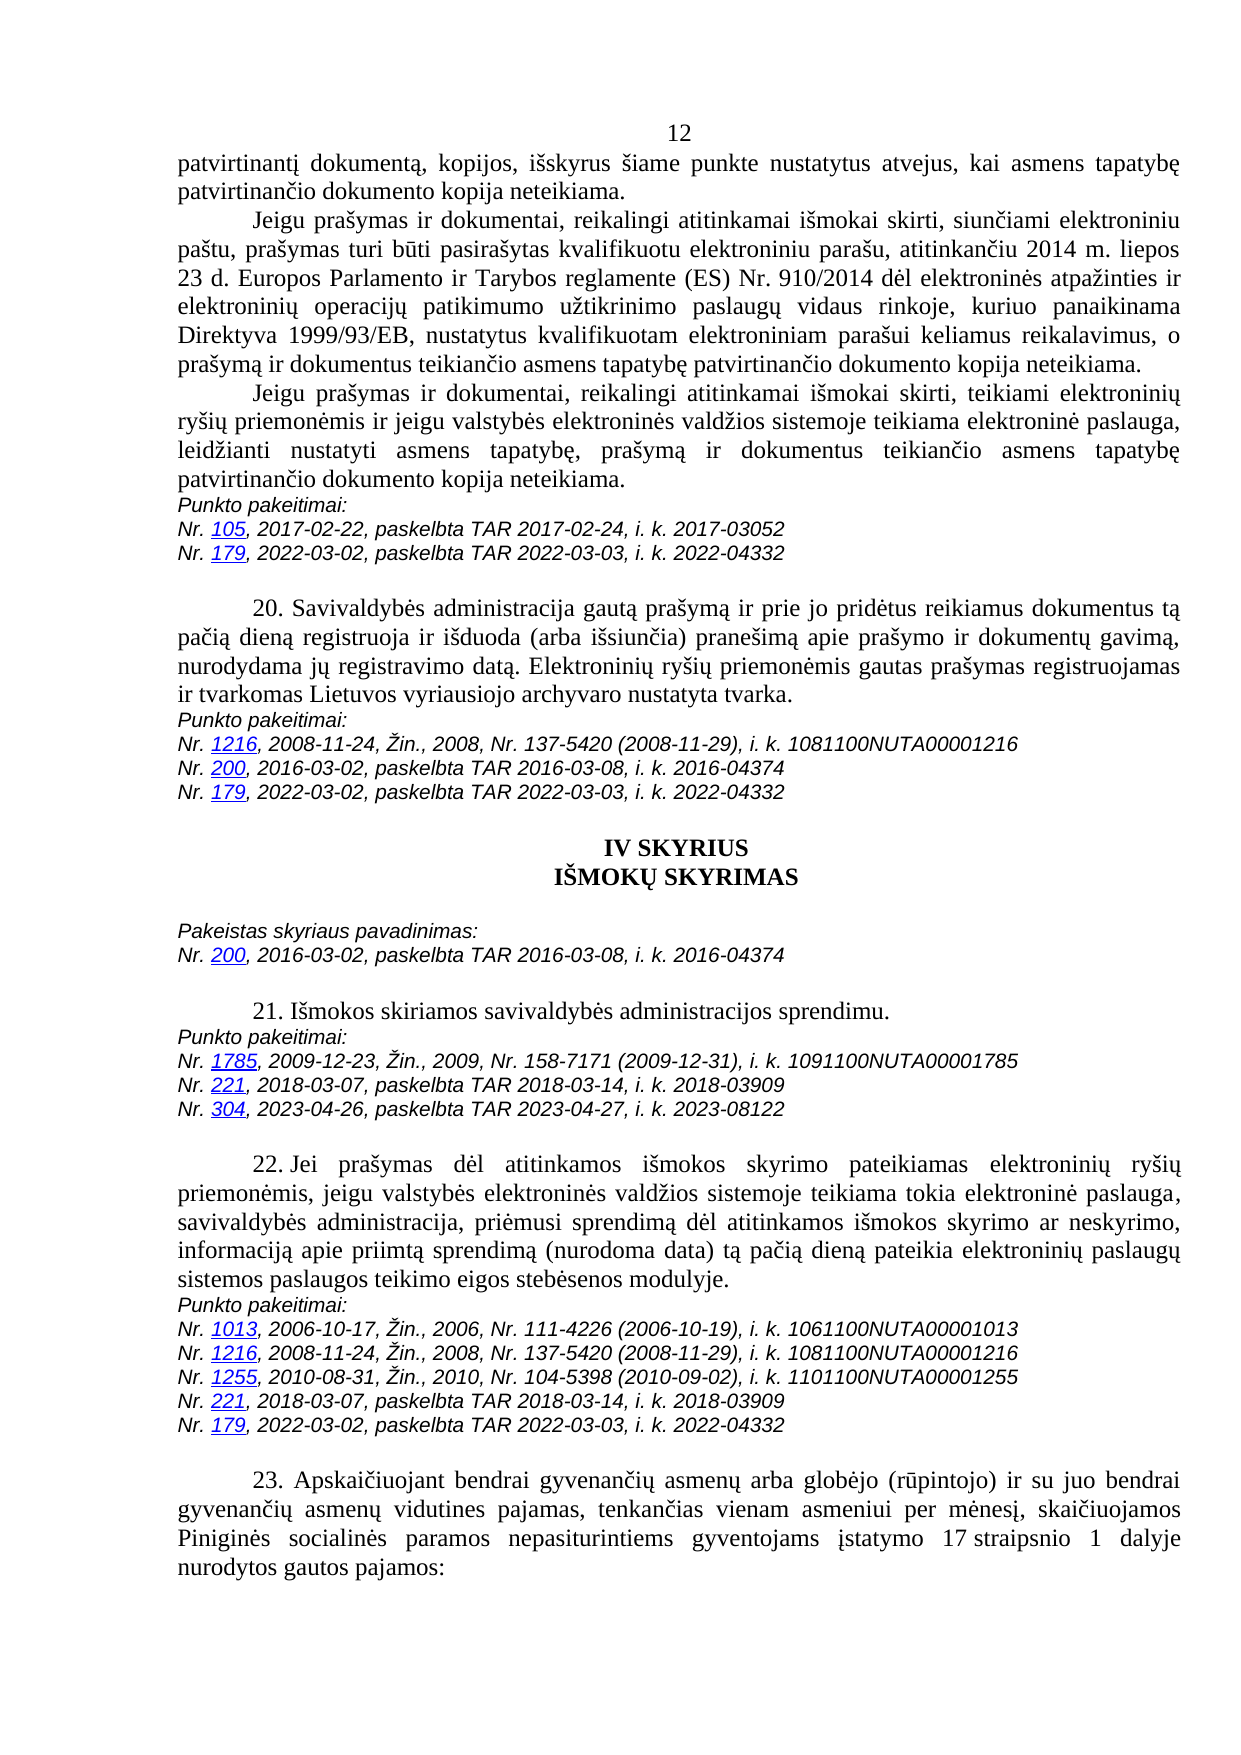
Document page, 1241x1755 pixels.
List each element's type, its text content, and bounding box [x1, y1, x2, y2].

text IV SKYRIUS IŠMOKŲ SKYRIMAS [177, 833, 1181, 890]
text 22. Jei prašymas dėl atitinkamos išmokos skyrimo pateikiamas elektroninių ryšių priemonėmis, jeigu valstybės elektroninės valdžios sistemoje teikiama tokia elektroninė paslauga, savivaldybės administracija, priėmusi sprendimą dėl atitinkamos išmokos skyrimo ar neskyrimo, informaciją apie priimtą sprendimą (nurodoma data) tą pačią dieną pateikia elektroninių paslaugų sistemos paslaugos teikimo eigos stebėsenos modulyje. [177, 1149, 1181, 1293]
text Nr. 1216, 2008-11-24, Žin., 2008, Nr. 137-5420 (2008-11-29), i. k. 1081100NUTA00001216 [177, 1341, 1181, 1365]
text Nr. 221, 2018-03-07, paskelbta TAR 2018-03-14, i. k. 2018-03909 [177, 1072, 1181, 1096]
text Nr. 179, 2022-03-02, paskelbta TAR 2022-03-03, i. k. 2022-04332 [177, 541, 1181, 564]
text Nr. 1255, 2010-08-31, Žin., 2010, Nr. 104-5398 (2010-09-02), i. k. 1101100NUTA00001255 [177, 1365, 1181, 1389]
text Nr. 200, 2016-03-02, paskelbta TAR 2016-03-08, i. k. 2016-04374 [177, 756, 1181, 780]
text Nr. 179, 2022-03-02, paskelbta TAR 2022-03-03, i. k. 2022-04332 [177, 780, 1181, 804]
text 20. Savivaldybės administracija gautą prašymą ir prie jo pridėtus reikiamus dokumentus tą pačią dieną registruoja ir išduoda (arba išsiunčia) pranešimą apie prašymo ir dokumentų gavimą, nurodydama jų registravimo datą. Elektroninių ryšių priemonėmis gautas prašymas registruojamas ir tvarkomas Lietuvos vyriausiojo archyvaro nustatyta tvarka. [177, 593, 1181, 708]
text 21. Išmokos skiriamos savivaldybės administracijos sprendimu. [177, 996, 1181, 1024]
text Nr. 221, 2018-03-07, paskelbta TAR 2018-03-14, i. k. 2018-03909 [177, 1389, 1181, 1413]
text Jeigu prašymas ir dokumentai, reikalingi atitinkamai išmokai skirti, teikiami elektroninių ryšių priemonėmis ir jeigu valstybės elektroninės valdžios sistemoje teikiama elektroninė paslauga, leidžianti nustatyti asmens tapatybę, prašymą ir dokumentus teikiančio asmens tapatybę patvirtinančio dokumento kopija neteikiama. [177, 378, 1181, 493]
text patvirtinantį dokumentą, kopijos, išskyrus šiame punkte nustatytus atvejus, kai asmens tapatybę patvirtinančio dokumento kopija neteikiama. [177, 148, 1181, 205]
text Punkto pakeitimai: [177, 1024, 1181, 1048]
text Nr. 1785, 2009-12-23, Žin., 2009, Nr. 158-7171 (2009-12-31), i. k. 1091100NUTA00001785 [177, 1048, 1181, 1072]
text Nr. 1216, 2008-11-24, Žin., 2008, Nr. 137-5420 (2008-11-29), i. k. 1081100NUTA00001216 [177, 732, 1181, 756]
text Punkto pakeitimai: [177, 493, 1181, 517]
text Nr. 179, 2022-03-02, paskelbta TAR 2022-03-03, i. k. 2022-04332 [177, 1413, 1181, 1437]
text Nr. 200, 2016-03-02, paskelbta TAR 2016-03-08, i. k. 2016-04374 [177, 943, 1181, 967]
text Punkto pakeitimai: [177, 1293, 1181, 1317]
text Pakeistas skyriaus pavadinimas: [177, 919, 1181, 943]
text 23. Apskaičiuojant bendrai gyvenančių asmenų arba globėjo (rūpintojo) ir su juo bendrai gyvenančių asmenų vidutines pajamas, tenkančias vienam asmeniui per mėnesį, skaičiuojamos Piniginės socialinės paramos nepasiturintiems gyventojams įstatymo 17 straipsnio 1 dalyje nurodytos gautos pajamos: [177, 1465, 1181, 1580]
text Nr. 1013, 2006-10-17, Žin., 2006, Nr. 111-4226 (2006-10-19), i. k. 1061100NUTA00001013 [177, 1317, 1181, 1341]
text Nr. 105, 2017-02-22, paskelbta TAR 2017-02-24, i. k. 2017-03052 [177, 517, 1181, 541]
text Nr. 304, 2023-04-26, paskelbta TAR 2023-04-27, i. k. 2023-08122 [177, 1096, 1181, 1120]
text Jeigu prašymas ir dokumentai, reikalingi atitinkamai išmokai skirti, siunčiami elektroniniu paštu, prašymas turi būti pasirašytas kvalifikuotu elektroniniu parašu, atitinkančiu 2014 m. liepos 23 d. Europos Parlamento ir Tarybos reglamente (ES) Nr. 910/2014 dėl elektroninės atpažinties ir elektroninių operacijų patikimumo užtikrinimo paslaugų vidaus rinkoje, kuriuo panaikinama Direktyva 1999/93/EB, nustatytus kvalifikuotam elektroniniam parašui keliamus reikalavimus, o prašymą ir dokumentus teikiančio asmens tapatybę patvirtinančio dokumento kopija neteikiama. [177, 205, 1181, 378]
text Punkto pakeitimai: [177, 708, 1181, 732]
